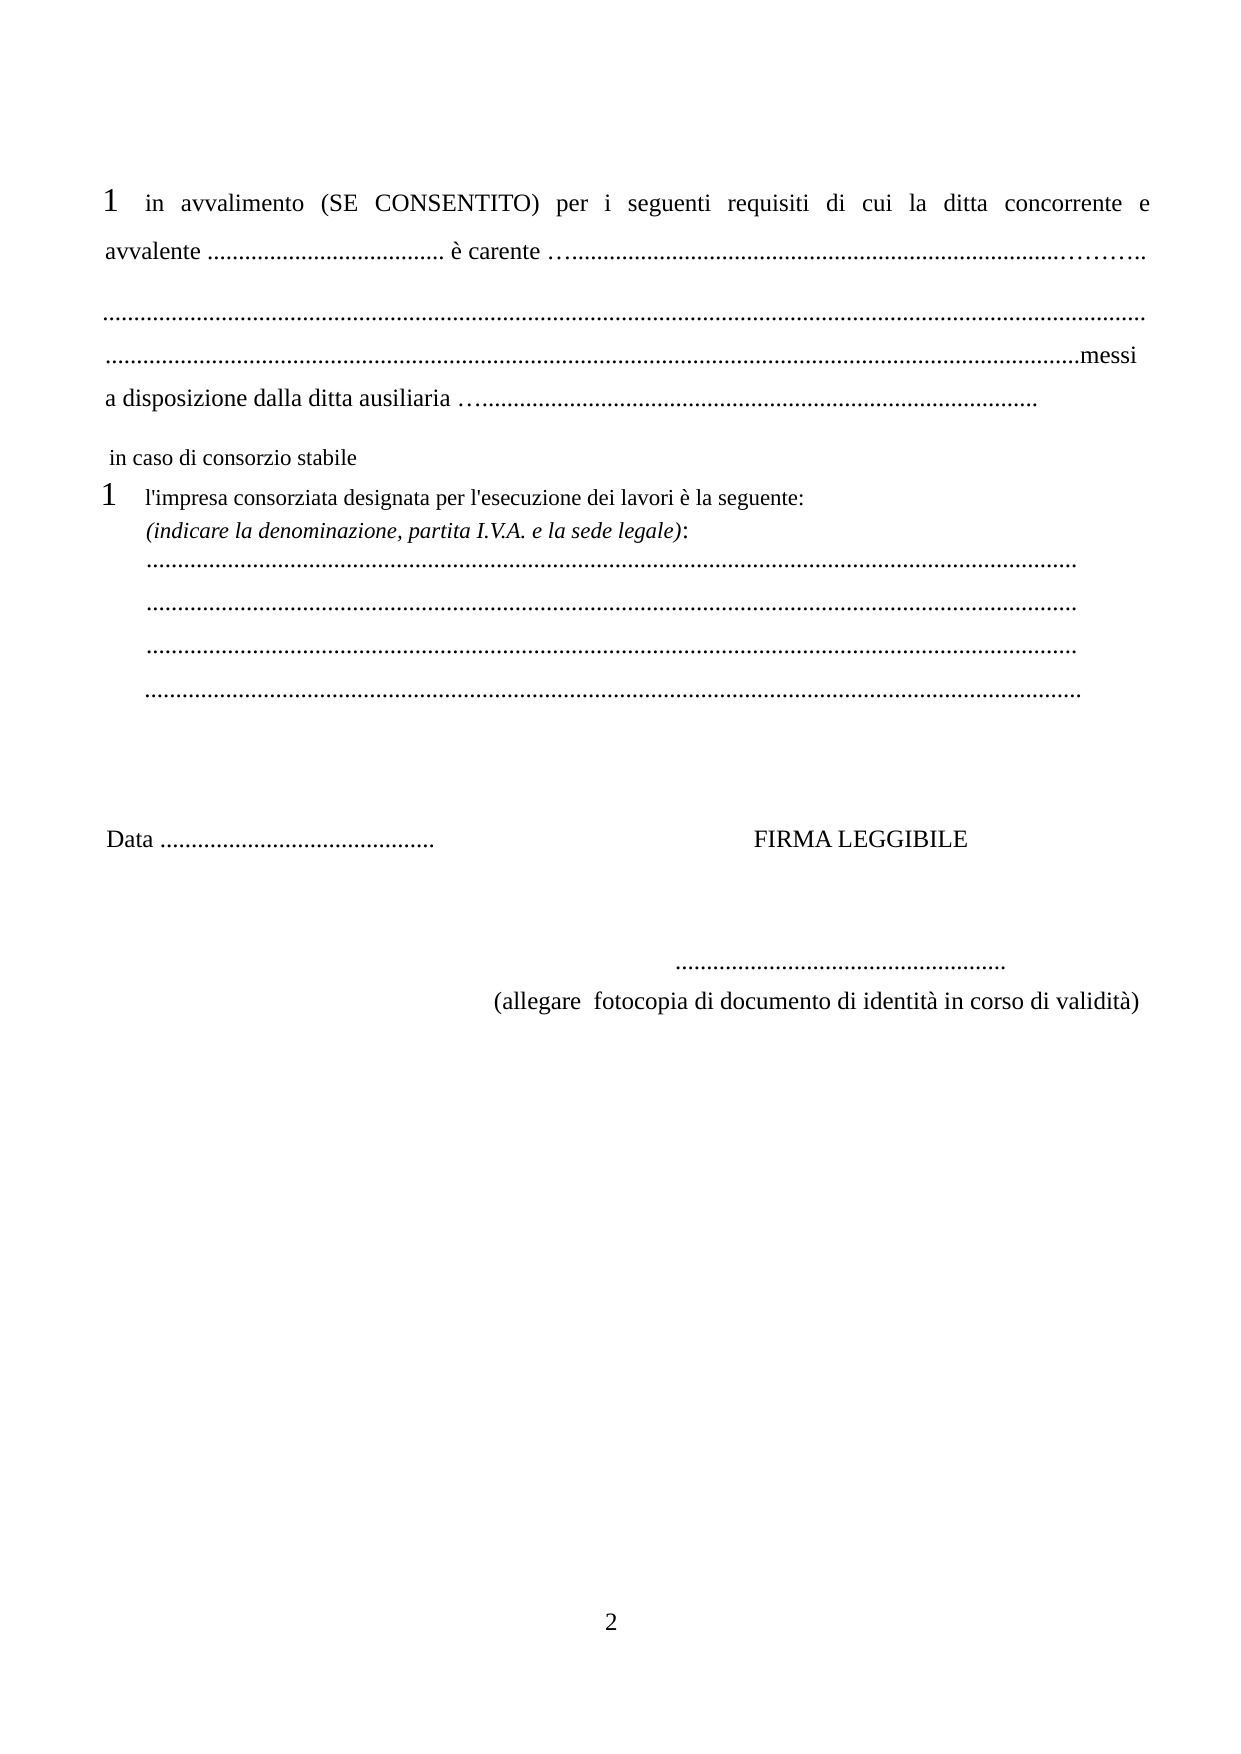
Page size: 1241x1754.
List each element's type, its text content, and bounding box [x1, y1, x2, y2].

list  in avvalimento (SE CONSENTITO) per i seguenti requisiti di cui la ditta concorrente e avvalente ...................................... è carente …..............................................................................……….. [102, 176, 1152, 265]
list Data ............................................ FIRMA LEGGIBILE [71, 824, 1152, 853]
text (indicare la denominazione, partita I.V.A. e la sede legale): [146, 516, 1093, 544]
text ..................................................................................................................................................... ..................................................................................................................................................... [146, 544, 1093, 616]
text in caso di consorzio stabile [100, 444, 1093, 470]
list ..................................................... [71, 946, 1152, 974]
text ..................................................................................................................................................... [71, 631, 1093, 659]
list (allegare fotocopia di documento di identità in corso di validità) [71, 986, 1152, 1015]
text  l'impresa consorziata designata per l'esecuzione dei lavori è la seguente: [100, 470, 1093, 516]
list ...................................................................................................................................................................................................................................................................................................................................messi a disposizione dalla ditta ausiliaria …......................................................................................... [102, 297, 1152, 412]
text ...................................................................................................................................................... [100, 674, 1093, 702]
